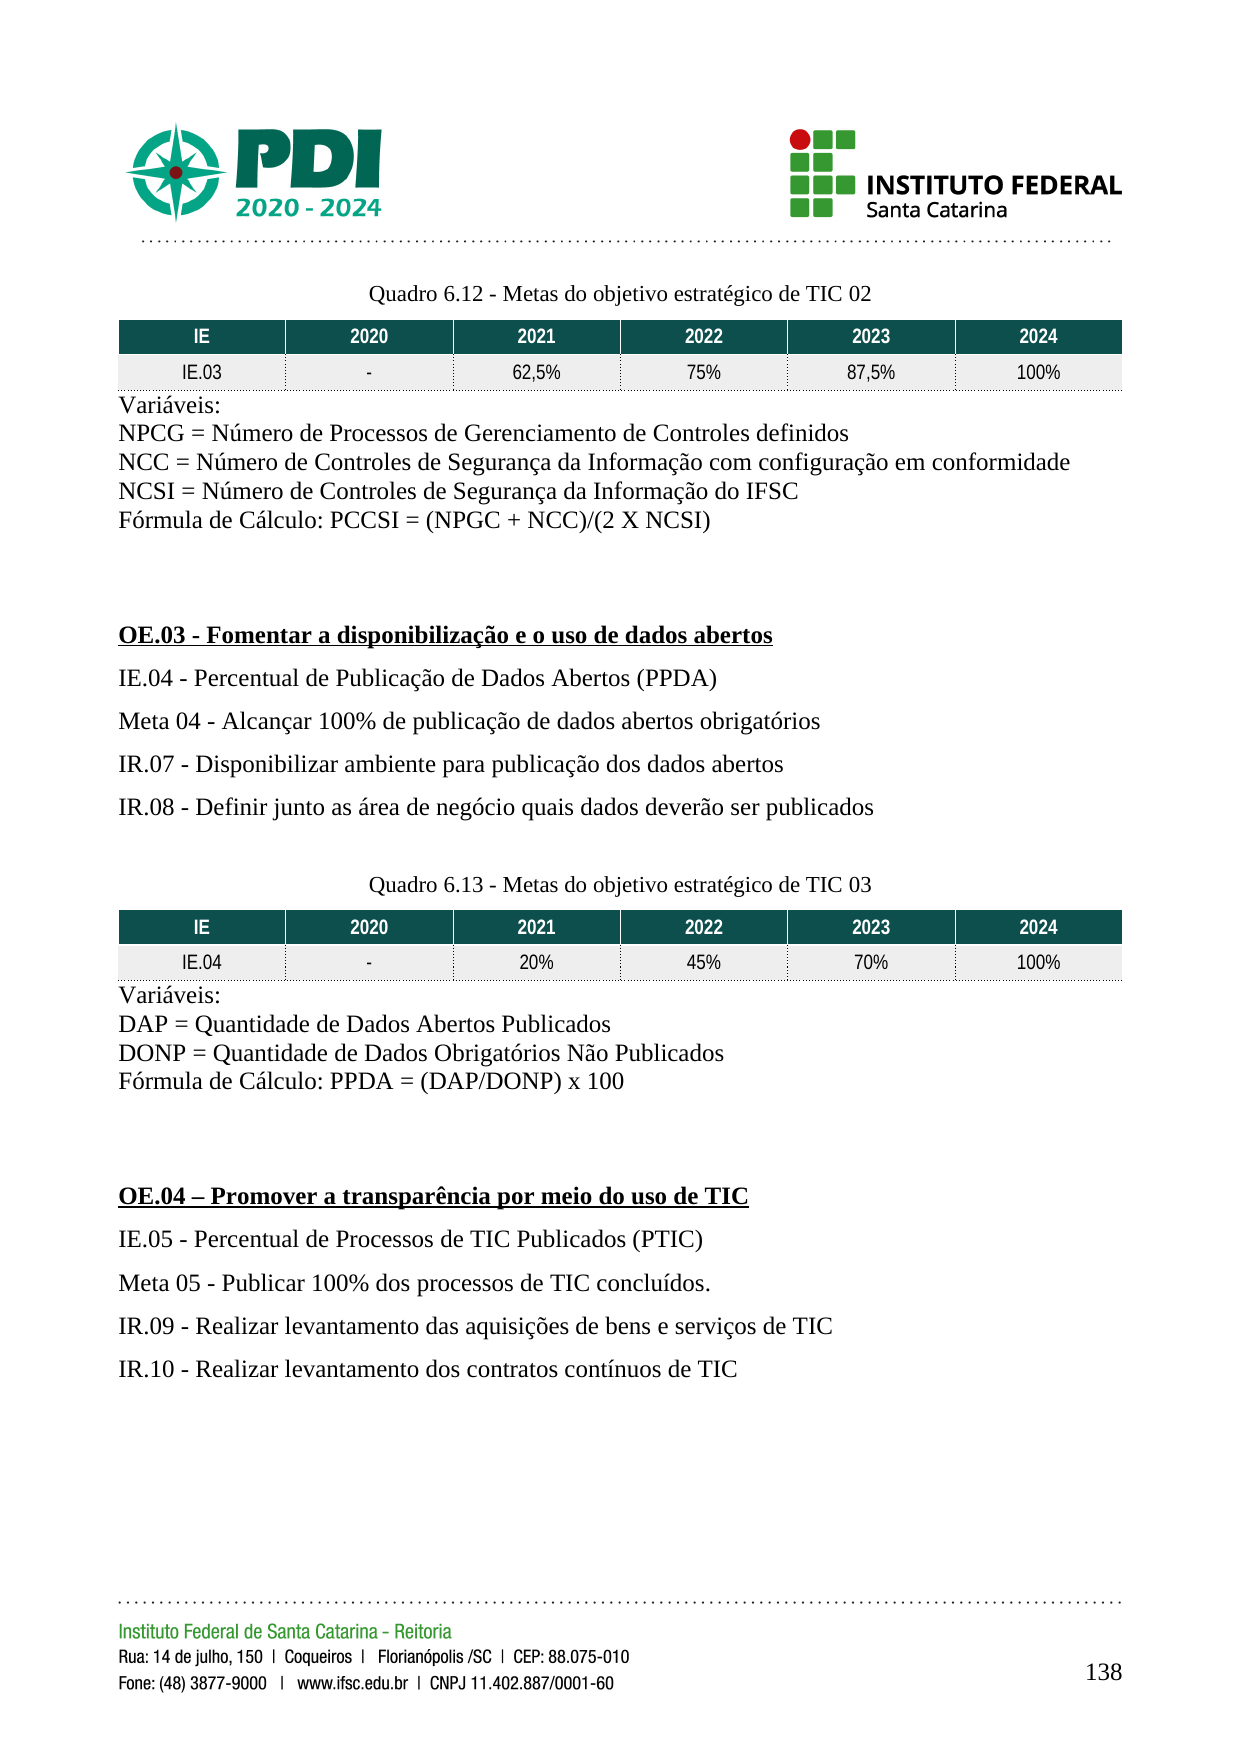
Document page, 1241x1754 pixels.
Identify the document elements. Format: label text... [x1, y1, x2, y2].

table_header 2020 [286, 910, 453, 944]
text IE.05 - Percentual de Processos de TIC Publicados (PTIC) Meta 05 - Publicar 100% dos processos de TIC concluídos. IR.09 - Realizar levantamento das aquisições de bens e serviços de TIC IR.10 - Realizar levantamento dos contratos contínuos de TIC [118, 1224, 1122, 1383]
text Quadro 6.13 - Metas do objetivo estratégico de TIC 03 [118, 871, 1122, 897]
table_cell IE.04 [118, 946, 285, 980]
table_cell 62,5% [453, 355, 620, 390]
table_cell IE.03 [118, 355, 285, 390]
table_header IE [119, 910, 285, 944]
table_cell 100% [955, 946, 1122, 980]
table_cell 75% [620, 355, 787, 390]
text Meta 04 - Alcançar 100% de publicação de dados abertos obrigatórios IR.07 - Disponibilizar ambiente para publicação dos dados abertos IR.08 - Definir junto as área de negócio quais dados deverão ser publicados [118, 706, 1122, 821]
text IE.04 - Percentual de Publicação de Dados Abertos (PPDA) [118, 663, 1122, 692]
text Variáveis: [118, 980, 1122, 1009]
text Variáveis: [118, 390, 1122, 418]
table_cell - [285, 946, 453, 980]
table_cell 100% [955, 355, 1122, 390]
table_header 2024 [956, 910, 1122, 944]
table_cell 70% [788, 946, 955, 980]
text NCC = Número de Controles de Segurança da Informação com configuração em conformidade [118, 447, 1122, 476]
table_header 2022 [621, 320, 787, 354]
table_header 2023 [788, 910, 955, 944]
text Quadro 6.12 - Metas do objetivo estratégico de TIC 02 [118, 281, 1122, 307]
table_cell 87,5% [788, 355, 955, 390]
table_header 2020 [286, 320, 453, 354]
table_cell 45% [620, 946, 787, 980]
table_header 2024 [956, 320, 1122, 354]
table_cell 20% [453, 946, 620, 980]
table_cell - [285, 355, 453, 390]
table_header 2022 [621, 910, 787, 944]
text OE.04 – Promover a transparência por meio do uso de TIC [118, 1181, 1122, 1210]
table_header 2021 [454, 320, 620, 354]
table_header 2021 [454, 910, 620, 944]
table_header 2023 [788, 320, 955, 354]
text OE.03 - Fomentar a disponibilização e o uso de dados abertos [118, 620, 1122, 648]
text DAP = Quantidade de Dados Abertos Publicados [118, 1009, 1122, 1038]
text Fórmula de Cálculo: PPDA = (DAP/DONP) x 100 [118, 1066, 1122, 1095]
text NPCG = Número de Processos de Gerenciamento de Controles definidos [118, 418, 1122, 447]
picture [118, 118, 1122, 251]
picture [220, 1599, 1021, 1699]
text Fórmula de Cálculo: PCCSI = (NPGC + NCC)/(2 X NCSI) [118, 505, 1122, 533]
table_header IE [119, 320, 285, 354]
text DONP = Quantidade de Dados Obrigatórios Não Publicados [118, 1038, 1122, 1066]
text NCSI = Número de Controles de Segurança da Informação do IFSC [118, 476, 1122, 505]
